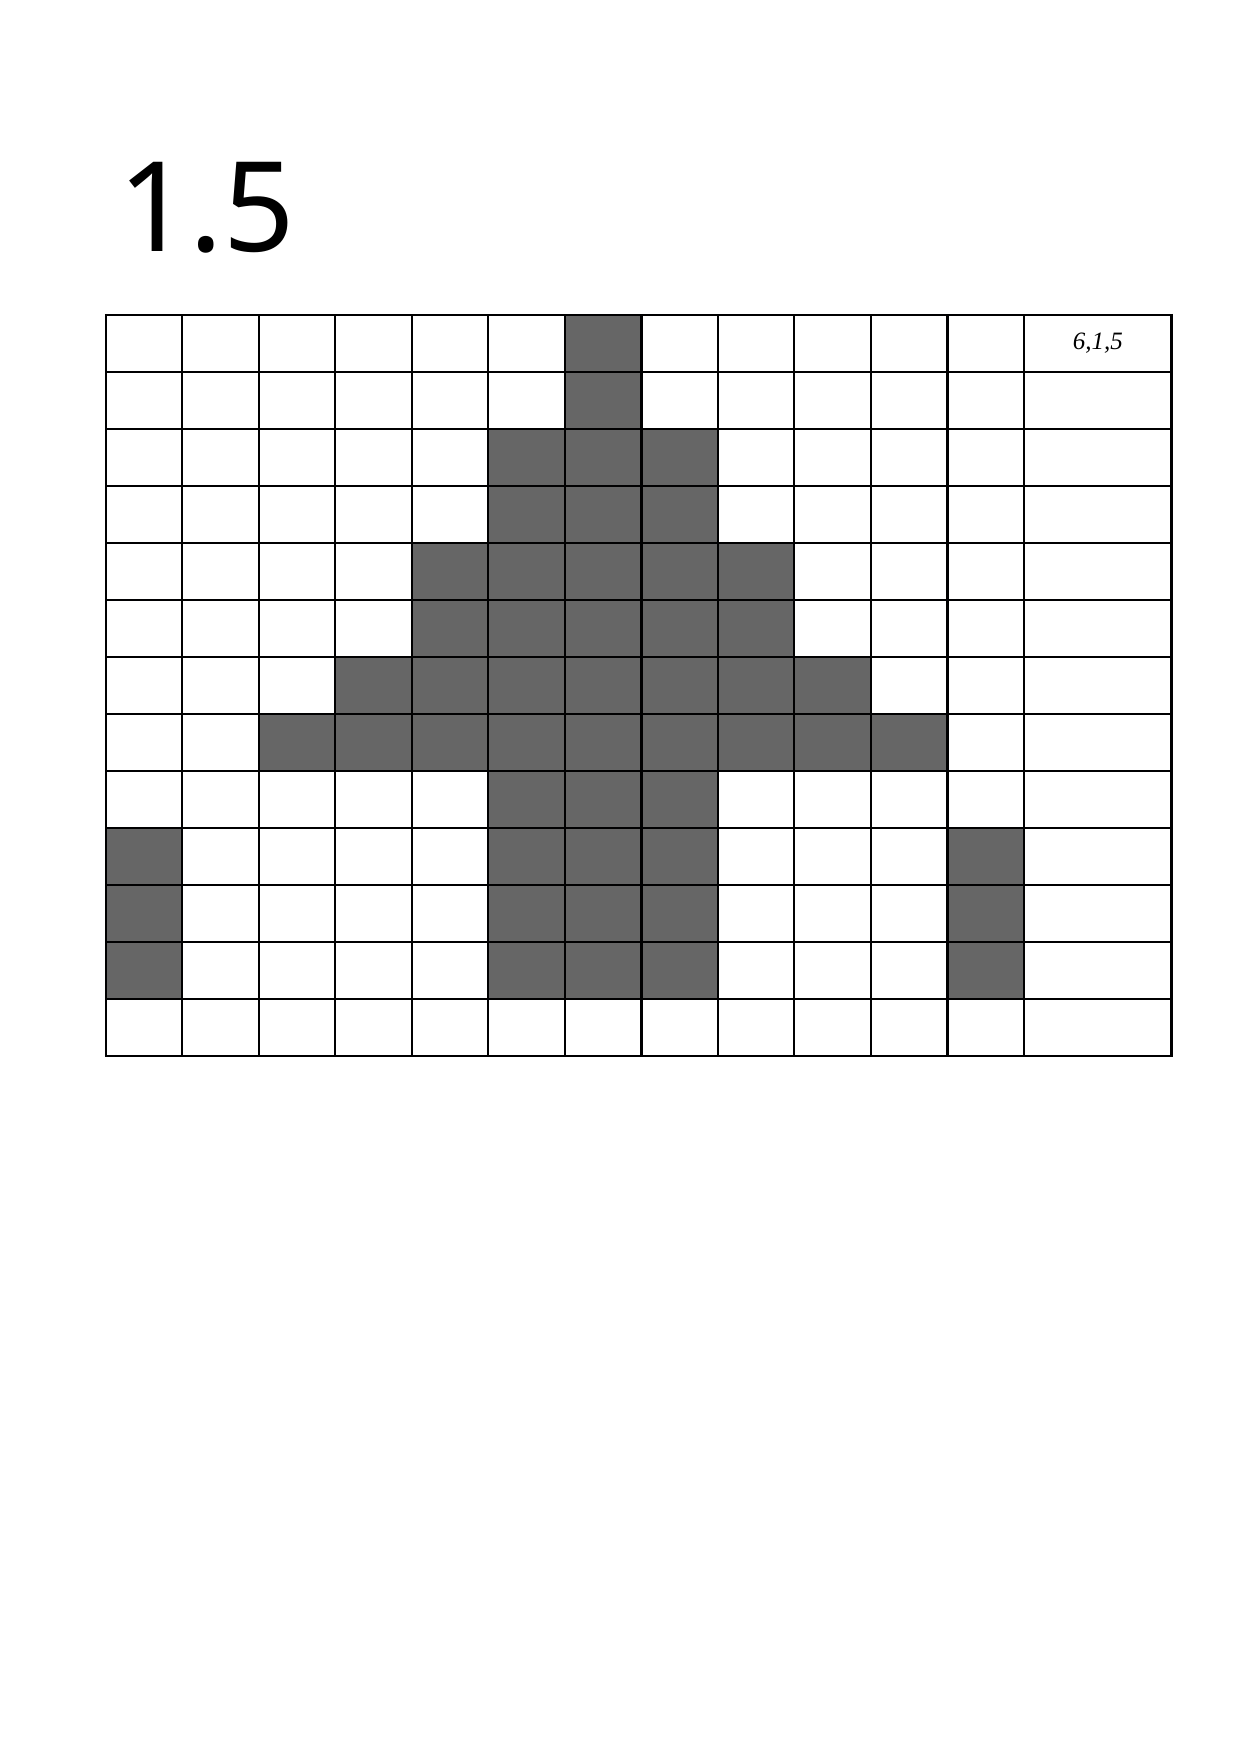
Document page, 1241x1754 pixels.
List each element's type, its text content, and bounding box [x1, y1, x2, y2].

table_cell [260, 487, 334, 542]
table_cell [643, 829, 717, 884]
table_cell [336, 430, 411, 485]
table_cell [413, 658, 487, 713]
table_cell [566, 829, 640, 884]
table_header [949, 316, 1023, 371]
table_cell [872, 373, 946, 428]
table_cell [949, 943, 1023, 998]
table_cell [872, 430, 946, 485]
table_cell [643, 1000, 717, 1054]
table_header [107, 316, 181, 371]
table_cell [413, 487, 487, 542]
table_cell [336, 772, 411, 827]
table_cell [183, 487, 258, 542]
table_cell [566, 601, 640, 656]
table_cell [489, 1000, 564, 1054]
table_cell [183, 886, 258, 941]
table_cell [107, 487, 181, 542]
table_header [643, 316, 717, 371]
table_cell [413, 829, 487, 884]
table_cell [107, 430, 181, 485]
table_cell [413, 373, 487, 428]
table_cell [107, 601, 181, 656]
table_cell [566, 715, 640, 770]
table_cell [643, 886, 717, 941]
table_cell [566, 772, 640, 827]
table_cell [1025, 772, 1170, 827]
table_cell [107, 658, 181, 713]
table_cell [260, 772, 334, 827]
table_cell [489, 829, 564, 884]
table_cell [949, 658, 1023, 713]
table_cell [949, 772, 1023, 827]
table_cell [795, 487, 870, 542]
table_cell [872, 829, 946, 884]
table_cell [183, 943, 258, 998]
table_cell [719, 430, 793, 485]
table_cell [336, 715, 411, 770]
table_cell [719, 715, 793, 770]
table_cell [183, 430, 258, 485]
table_cell [719, 544, 793, 599]
table_cell [1025, 544, 1170, 599]
table_cell [643, 544, 717, 599]
table_cell [489, 487, 564, 542]
table_cell [413, 715, 487, 770]
table_header [260, 316, 334, 371]
table_cell [719, 601, 793, 656]
table_header [183, 316, 258, 371]
table_cell [795, 772, 870, 827]
table_cell [489, 373, 564, 428]
table_cell [872, 658, 946, 713]
table_cell [260, 601, 334, 656]
table_cell [1025, 658, 1170, 713]
table_cell [260, 373, 334, 428]
table_cell [336, 487, 411, 542]
table_cell [949, 601, 1023, 656]
table_cell [872, 772, 946, 827]
table_cell [566, 1000, 640, 1054]
table_cell [489, 658, 564, 713]
table_cell [643, 772, 717, 827]
table_header [489, 316, 564, 371]
table_cell [336, 829, 411, 884]
table_cell [107, 715, 181, 770]
table_cell [1025, 601, 1170, 656]
table_cell [643, 601, 717, 656]
table_cell [795, 943, 870, 998]
table_cell [795, 658, 870, 713]
table_cell [566, 430, 640, 485]
table_cell [872, 943, 946, 998]
table_cell [795, 601, 870, 656]
table_cell [107, 373, 181, 428]
table_cell [872, 601, 946, 656]
table_cell [719, 1000, 793, 1054]
table_cell [949, 1000, 1023, 1054]
table_cell [260, 829, 334, 884]
table_cell [719, 487, 793, 542]
table_cell [719, 658, 793, 713]
table_header [795, 316, 870, 371]
table_cell [183, 715, 258, 770]
table_cell [719, 829, 793, 884]
table_cell [1025, 487, 1170, 542]
table_cell [413, 430, 487, 485]
table_cell [336, 943, 411, 998]
table_cell [949, 829, 1023, 884]
table_cell [643, 430, 717, 485]
table_cell [566, 487, 640, 542]
table_cell [872, 715, 946, 770]
table_cell [872, 544, 946, 599]
table_cell [260, 943, 334, 998]
table_cell [260, 430, 334, 485]
table_cell [795, 544, 870, 599]
table_header [719, 316, 793, 371]
table_cell [949, 886, 1023, 941]
table_cell [795, 430, 870, 485]
table_cell [489, 772, 564, 827]
table_cell [336, 601, 411, 656]
table_cell [795, 1000, 870, 1054]
table_cell [107, 544, 181, 599]
table_header [872, 316, 946, 371]
table_cell [183, 1000, 258, 1054]
text 1.5 [118, 118, 1122, 288]
table_cell [107, 943, 181, 998]
table_cell [1025, 886, 1170, 941]
table_cell [566, 373, 640, 428]
table_cell [489, 886, 564, 941]
table_cell [1025, 1000, 1170, 1054]
table_cell [872, 487, 946, 542]
table_cell [183, 772, 258, 827]
table_cell [413, 886, 487, 941]
table_cell [795, 715, 870, 770]
table_cell [107, 886, 181, 941]
table_cell [719, 886, 793, 941]
table_cell [795, 886, 870, 941]
table_cell [949, 544, 1023, 599]
table_cell [566, 943, 640, 998]
table_cell [566, 658, 640, 713]
table_cell [183, 373, 258, 428]
table_cell [413, 601, 487, 656]
table_cell [795, 829, 870, 884]
table_cell [719, 943, 793, 998]
table_cell [183, 829, 258, 884]
table_cell [489, 430, 564, 485]
table_cell [336, 373, 411, 428]
table_cell [107, 1000, 181, 1054]
table_cell [336, 1000, 411, 1054]
table_cell [643, 373, 717, 428]
table_cell [107, 772, 181, 827]
table_cell [566, 886, 640, 941]
table_cell [949, 487, 1023, 542]
table_cell [107, 829, 181, 884]
table_cell [413, 772, 487, 827]
table_cell [413, 943, 487, 998]
table_cell [566, 544, 640, 599]
table_cell [1025, 430, 1170, 485]
table_header 6,1,5 [1025, 316, 1170, 371]
table_cell [643, 658, 717, 713]
table_cell [260, 886, 334, 941]
table_cell [260, 715, 334, 770]
table_cell [1025, 829, 1170, 884]
table_cell [643, 943, 717, 998]
table_cell [719, 373, 793, 428]
table_cell [643, 487, 717, 542]
table_cell [949, 715, 1023, 770]
table_cell [260, 544, 334, 599]
table_cell [183, 544, 258, 599]
table_cell [949, 430, 1023, 485]
table_cell [183, 658, 258, 713]
table_cell [1025, 715, 1170, 770]
table_cell [795, 373, 870, 428]
table_cell [719, 772, 793, 827]
table_cell [489, 544, 564, 599]
table_cell [260, 658, 334, 713]
table_cell [336, 886, 411, 941]
table_cell [183, 601, 258, 656]
table_cell [489, 601, 564, 656]
table_cell [336, 658, 411, 713]
table_cell [1025, 373, 1170, 428]
table_cell [260, 1000, 334, 1054]
table_cell [872, 886, 946, 941]
table_cell [872, 1000, 946, 1054]
table_header [566, 316, 640, 371]
table_cell [336, 544, 411, 599]
table_cell [1025, 943, 1170, 998]
table_cell [949, 373, 1023, 428]
table_cell [643, 715, 717, 770]
table_header [336, 316, 411, 371]
table_cell [489, 715, 564, 770]
table_cell [413, 544, 487, 599]
table_cell [489, 943, 564, 998]
table_cell [413, 1000, 487, 1054]
table_header [413, 316, 487, 371]
